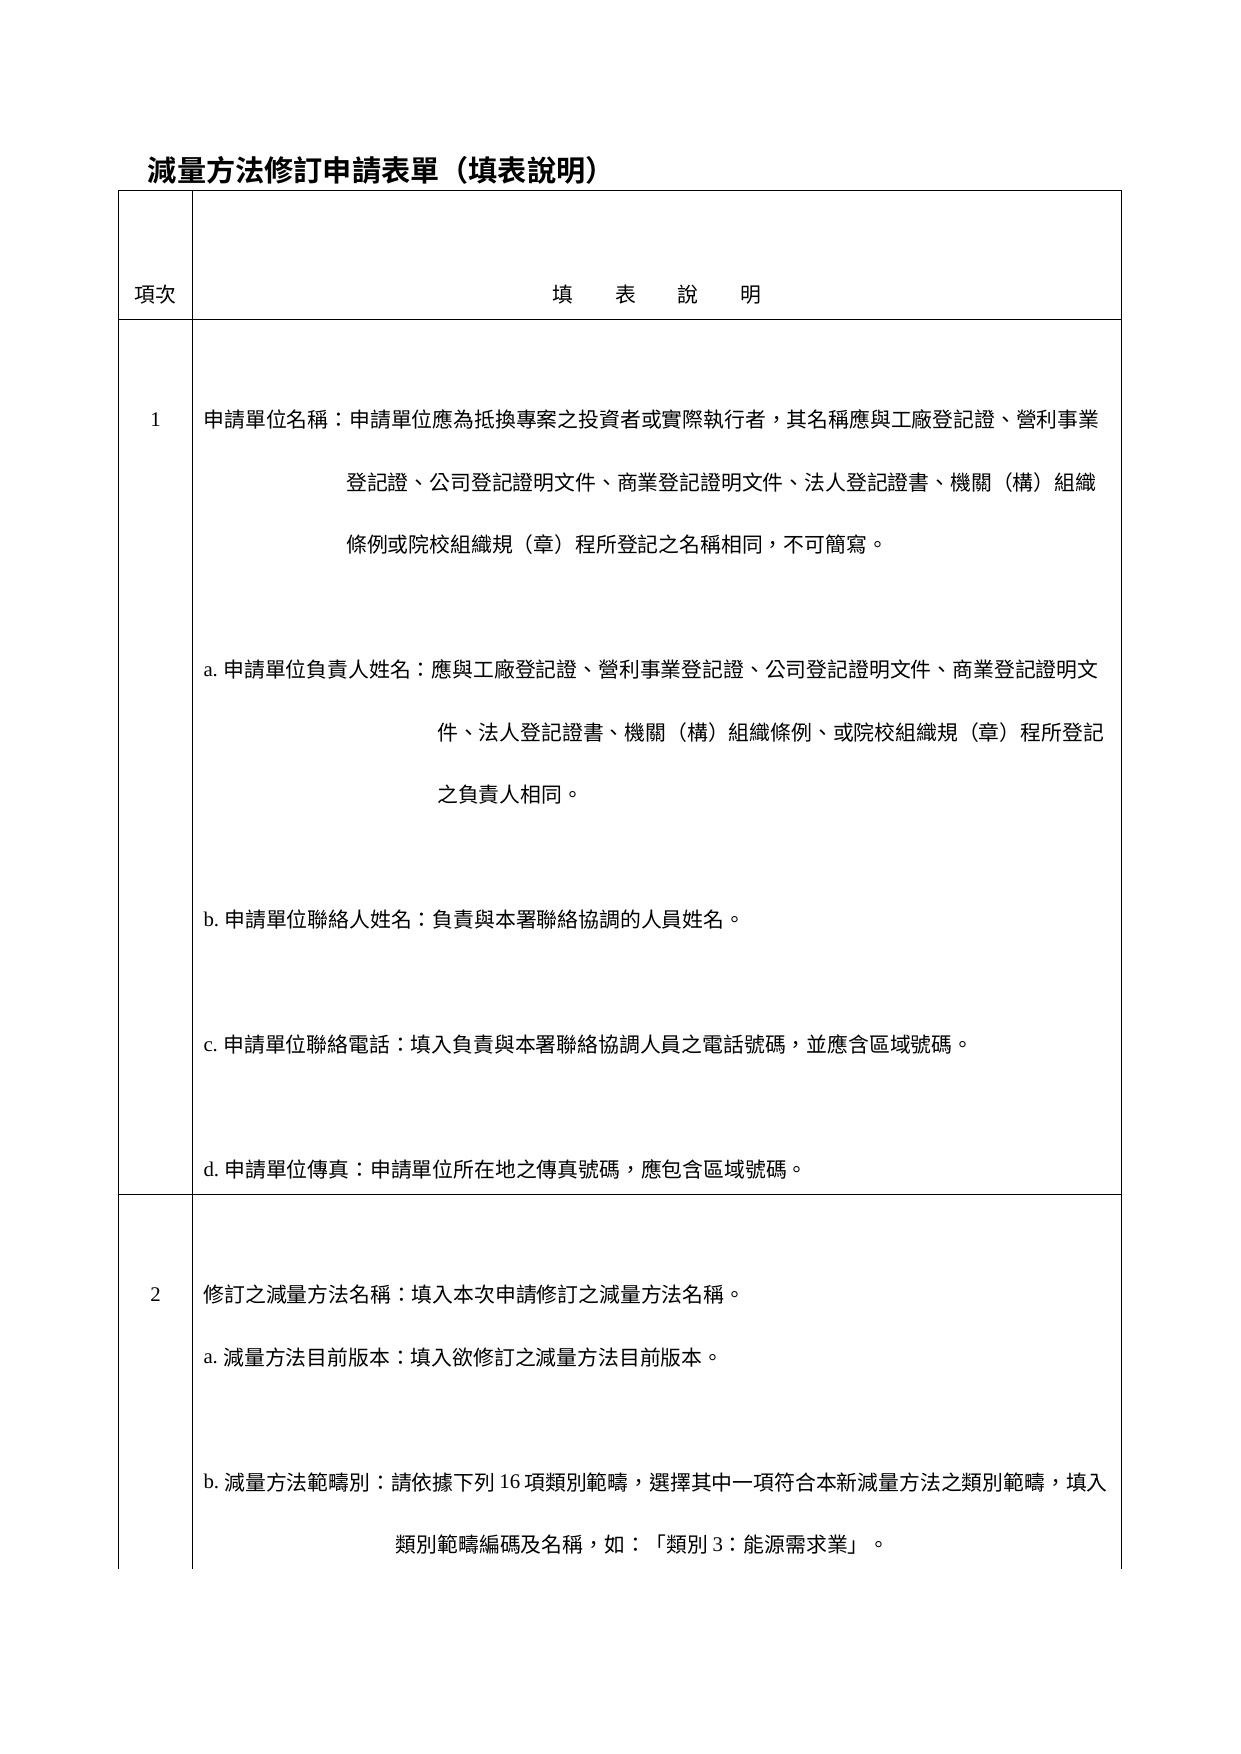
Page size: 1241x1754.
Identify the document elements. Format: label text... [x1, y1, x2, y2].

table_cell 修訂之減量方法名稱：填入本次申請修訂之減量方法名稱。 a. 減量方法目前版本：填入欲修訂之減量方法目前版本。 [193, 1195, 1121, 1382]
table_header 項次 [119, 191, 192, 319]
table_header 填 表 說 明 [193, 191, 1121, 319]
table_cell 2 [119, 1195, 192, 1382]
table_cell [119, 569, 192, 819]
table_cell c. 申請單位聯絡電話：填入負責與本署聯絡協調人員之電話號碼，並應含區域號碼。 [193, 944, 1121, 1069]
table_cell [119, 1382, 192, 1569]
text 減量方法修訂申請表單（填表說明） [148, 127, 1092, 189]
table_cell b. 申請單位聯絡人姓名：負責與本署聯絡協調的人員姓名。 [193, 819, 1121, 944]
table_cell 申請單位名稱：申請單位應為抵換專案之投資者或實際執行者，其名稱應與工廠登記證、營利事業登記證、公司登記證明文件、商業登記證明文件、法人登記證書、機關（構）組織條例或院校組織規（章）程所登記之名稱相同，不可簡寫。 [193, 320, 1121, 569]
table_cell b. 減量方法範疇別：請依據下列16項類別範疇，選擇其中一項符合本新減量方法之類別範疇，填入類別範疇編碼及名稱，如：「類別3：能源需求業」。 [193, 1382, 1121, 1569]
table_cell a. 申請單位負責人姓名：應與工廠登記證、營利事業登記證、公司登記證明文件、商業登記證明文件、法人登記證書、機關（構）組織條例、或院校組織規（章）程所登記之負責人相同。 [193, 569, 1121, 819]
table_cell [119, 819, 192, 944]
table_cell d. 申請單位傳真：申請單位所在地之傳真號碼，應包含區域號碼。 [193, 1069, 1121, 1194]
table_cell 1 [119, 320, 192, 569]
table_cell [119, 944, 192, 1069]
table_cell [119, 1069, 192, 1194]
